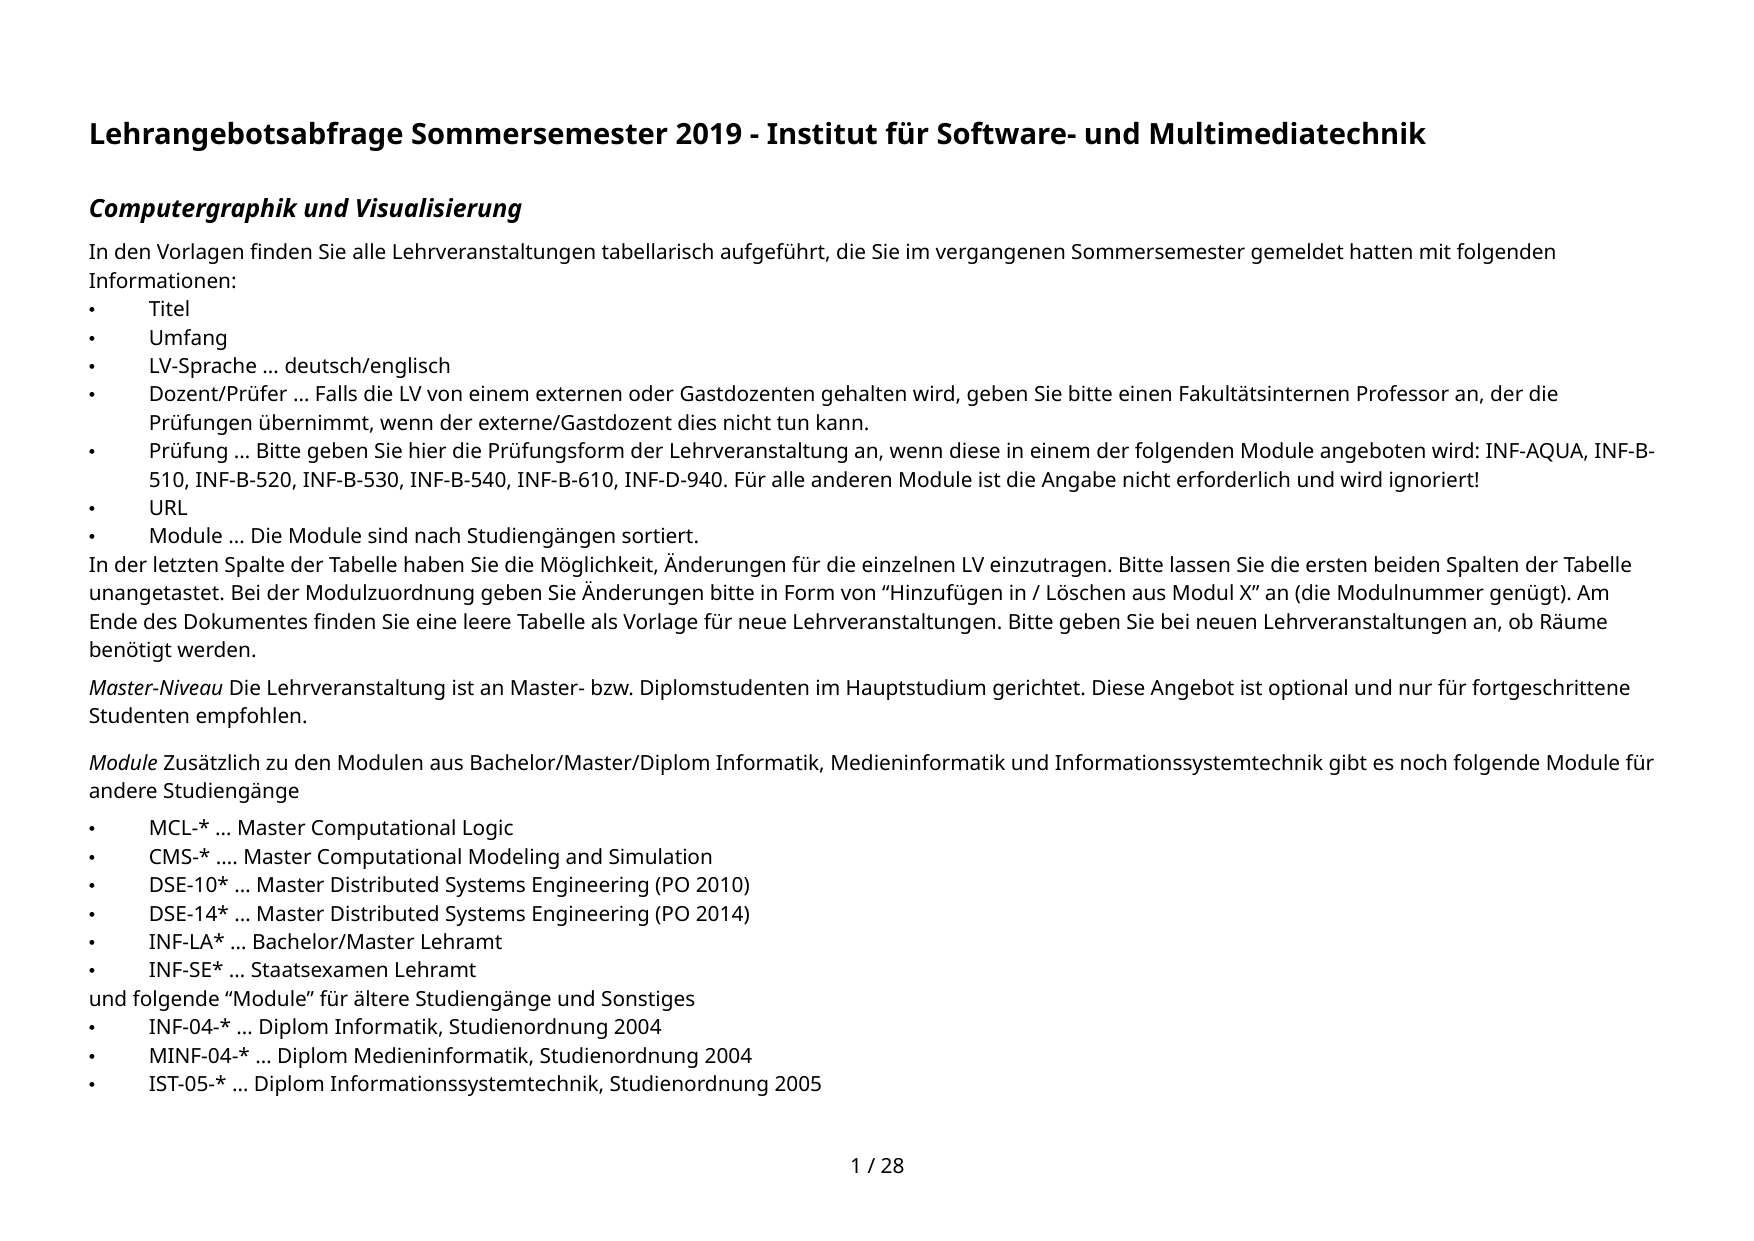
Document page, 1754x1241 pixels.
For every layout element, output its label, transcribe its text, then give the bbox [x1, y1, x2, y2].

list Umfang [88, 323, 1665, 351]
list LV-Sprache … deutsch/englisch [88, 351, 1665, 379]
list MINF-04-* … Diplom Medieninformatik, Studienordnung 2004 [88, 1041, 1665, 1069]
list CMS-* …. Master Computational Modeling and Simulation [88, 842, 1665, 870]
list Dozent/Prüfer … Falls die LV von einem externen oder Gastdozenten gehalten wird, geben Sie bitte einen Fakultätsinternen Professor an, der die Prüfungen übernimmt, wenn der externe/Gastdozent dies nicht tun kann. [88, 379, 1665, 436]
list Module … Die Module sind nach Studiengängen sortiert. [88, 522, 1665, 550]
subtitle Lehrangebotsabfrage Sommersemester 2019 - Institut für Software- und Multimediatechnik [88, 113, 1665, 153]
list INF-04-* … Diplom Informatik, Studienordnung 2004 [88, 1012, 1665, 1041]
text In der letzten Spalte der Tabelle haben Sie die Möglichkeit, Änderungen für die einzelnen LV einzutragen. Bitte lassen Sie die ersten beiden Spalten der Tabelle unangetastet. Bei der Modulzuordnung geben Sie Änderungen bitte in Form von “Hinzufügen in / Löschen aus Modul X” an (die Modulnummer genügt). Am Ende des Dokumentes finden Sie eine leere Tabelle als Vorlage für neue Lehrveranstaltungen. Bitte geben Sie bei neuen Lehrveranstaltungen an, ob Räume benötigt werden. [88, 550, 1665, 664]
list DSE-14* … Master Distributed Systems Engineering (PO 2014) [88, 899, 1665, 927]
list Titel [88, 294, 1665, 323]
subtitle Computergraphik und Visualisierung [88, 191, 1665, 225]
list IST-05-* … Diplom Informationssystemtechnik, Studienordnung 2005 [88, 1069, 1665, 1098]
list INF-LA* … Bachelor/Master Lehramt [88, 927, 1665, 956]
text Module Zusätzlich zu den Modulen aus Bachelor/Master/Diplom Informatik, Medieninformatik und Informationssystemtechnik gibt es noch folgende Module für andere Studiengänge [88, 748, 1665, 804]
list MCL-* … Master Computational Logic [88, 813, 1665, 842]
text Master-Niveau Die Lehrveranstaltung ist an Master- bzw. Diplomstudenten im Hauptstudium gerichtet. Diese Angebot ist optional und nur für fortgeschrittene Studenten empfohlen. [88, 673, 1665, 730]
list Prüfung … Bitte geben Sie hier die Prüfungsform der Lehrveranstaltung an, wenn diese in einem der folgenden Module angeboten wird: INF-AQUA, INF-B-510, INF-B-520, INF-B-530, INF-B-540, INF-B-610, INF-D-940. Für alle anderen Module ist die Angabe nicht erforderlich und wird ignoriert! [88, 436, 1665, 493]
text In den Vorlagen finden Sie alle Lehrveranstaltungen tabellarisch aufgeführt, die Sie im vergangenen Sommersemester gemeldet hatten mit folgenden Informationen: [88, 237, 1665, 294]
list DSE-10* … Master Distributed Systems Engineering (PO 2010) [88, 870, 1665, 899]
list INF-SE* … Staatsexamen Lehramt [88, 956, 1665, 984]
list URL [88, 493, 1665, 522]
text und folgende “Module” für ältere Studiengänge und Sonstiges [88, 984, 1665, 1012]
